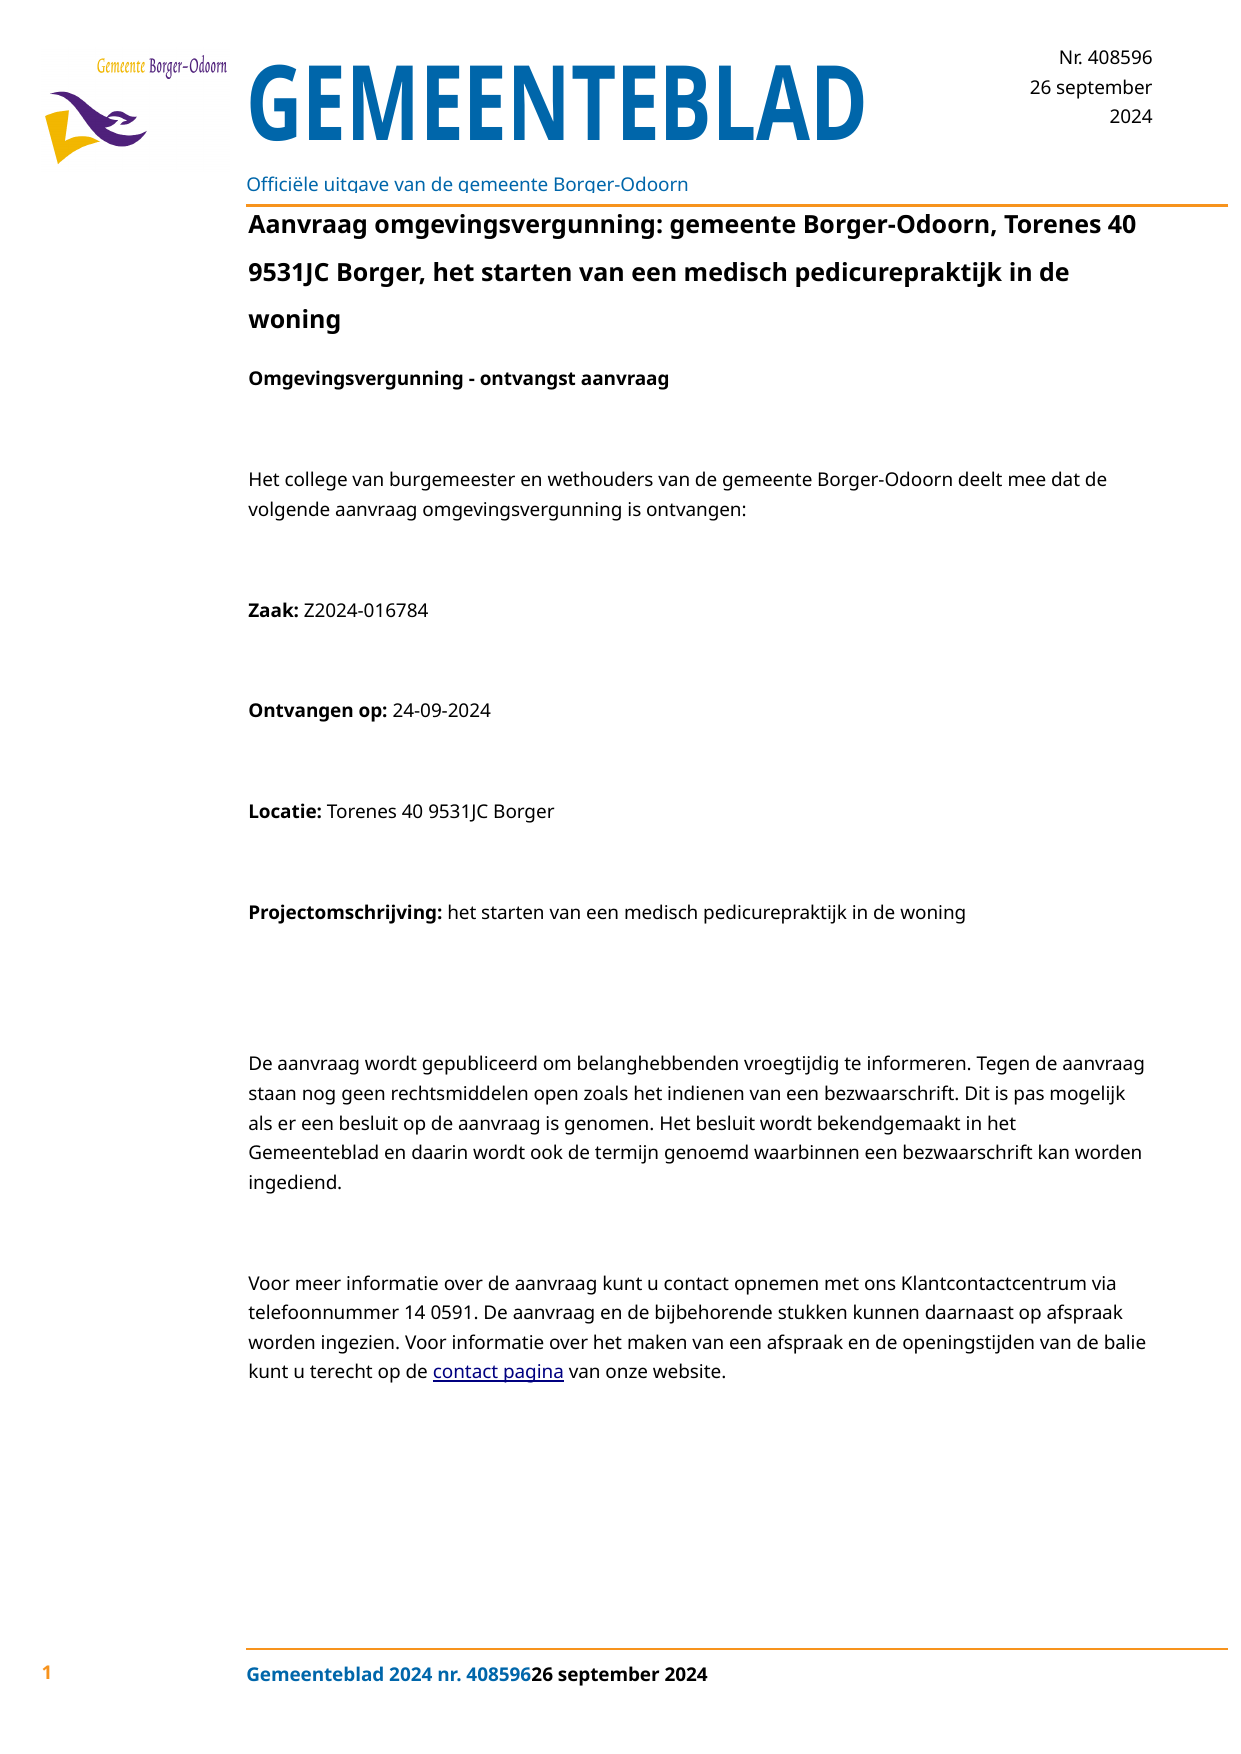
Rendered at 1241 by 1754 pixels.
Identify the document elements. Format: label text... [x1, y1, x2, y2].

text Omgevingsvergunning - ontvangst aanvraag [248, 366, 1152, 391]
picture [41, 47, 231, 172]
text Zaak: Z2024-016784 [248, 597, 1152, 622]
text Aanvraag omgevingsvergunning: gemeente Borger-Odoorn, Torenes 40 9531JC Borger, het starten van een medisch pedicurepraktijk in de woning [248, 207, 1152, 336]
text Projectomschrijving: het starten van een medisch pedicurepraktijk in de woning [248, 899, 1152, 925]
text De aanvraag wordt gepubliceerd om belanghebbenden vroegtijdig te informeren. Tegen de aanvraag staan nog geen rechtsmiddelen open zoals het indienen van een bezwaarschrift. Dit is pas mogelijk als er een besluit op de aanvraag is genomen. Het besluit wordt bekendgemaakt in het Gemeenteblad en daarin wordt ook de termijn genoemd waarbinnen een bezwaarschrift kan worden ingediend. [248, 1051, 1152, 1194]
text Voor meer informatie over de aanvraag kunt u contact opnemen met ons Klantcontactcentrum via telefoonnummer 14 0591. De aanvraag en de bijbehorende stukken kunnen daarnaast op afspraak worden ingezien. Voor informatie over het maken van een afspraak en de openingstijden van de balie kunt u terecht op de contact pagina van onze website. [248, 1270, 1152, 1384]
text Het college van burgemeester en wethouders van de gemeente Borger-Odoorn deelt mee dat de volgende aanvraag omgevingsvergunning is ontvangen: [248, 466, 1152, 522]
text Ontvangen op: 24-09-2024 [248, 698, 1152, 723]
text Locatie: Torenes 40 9531JC Borger [248, 798, 1152, 824]
